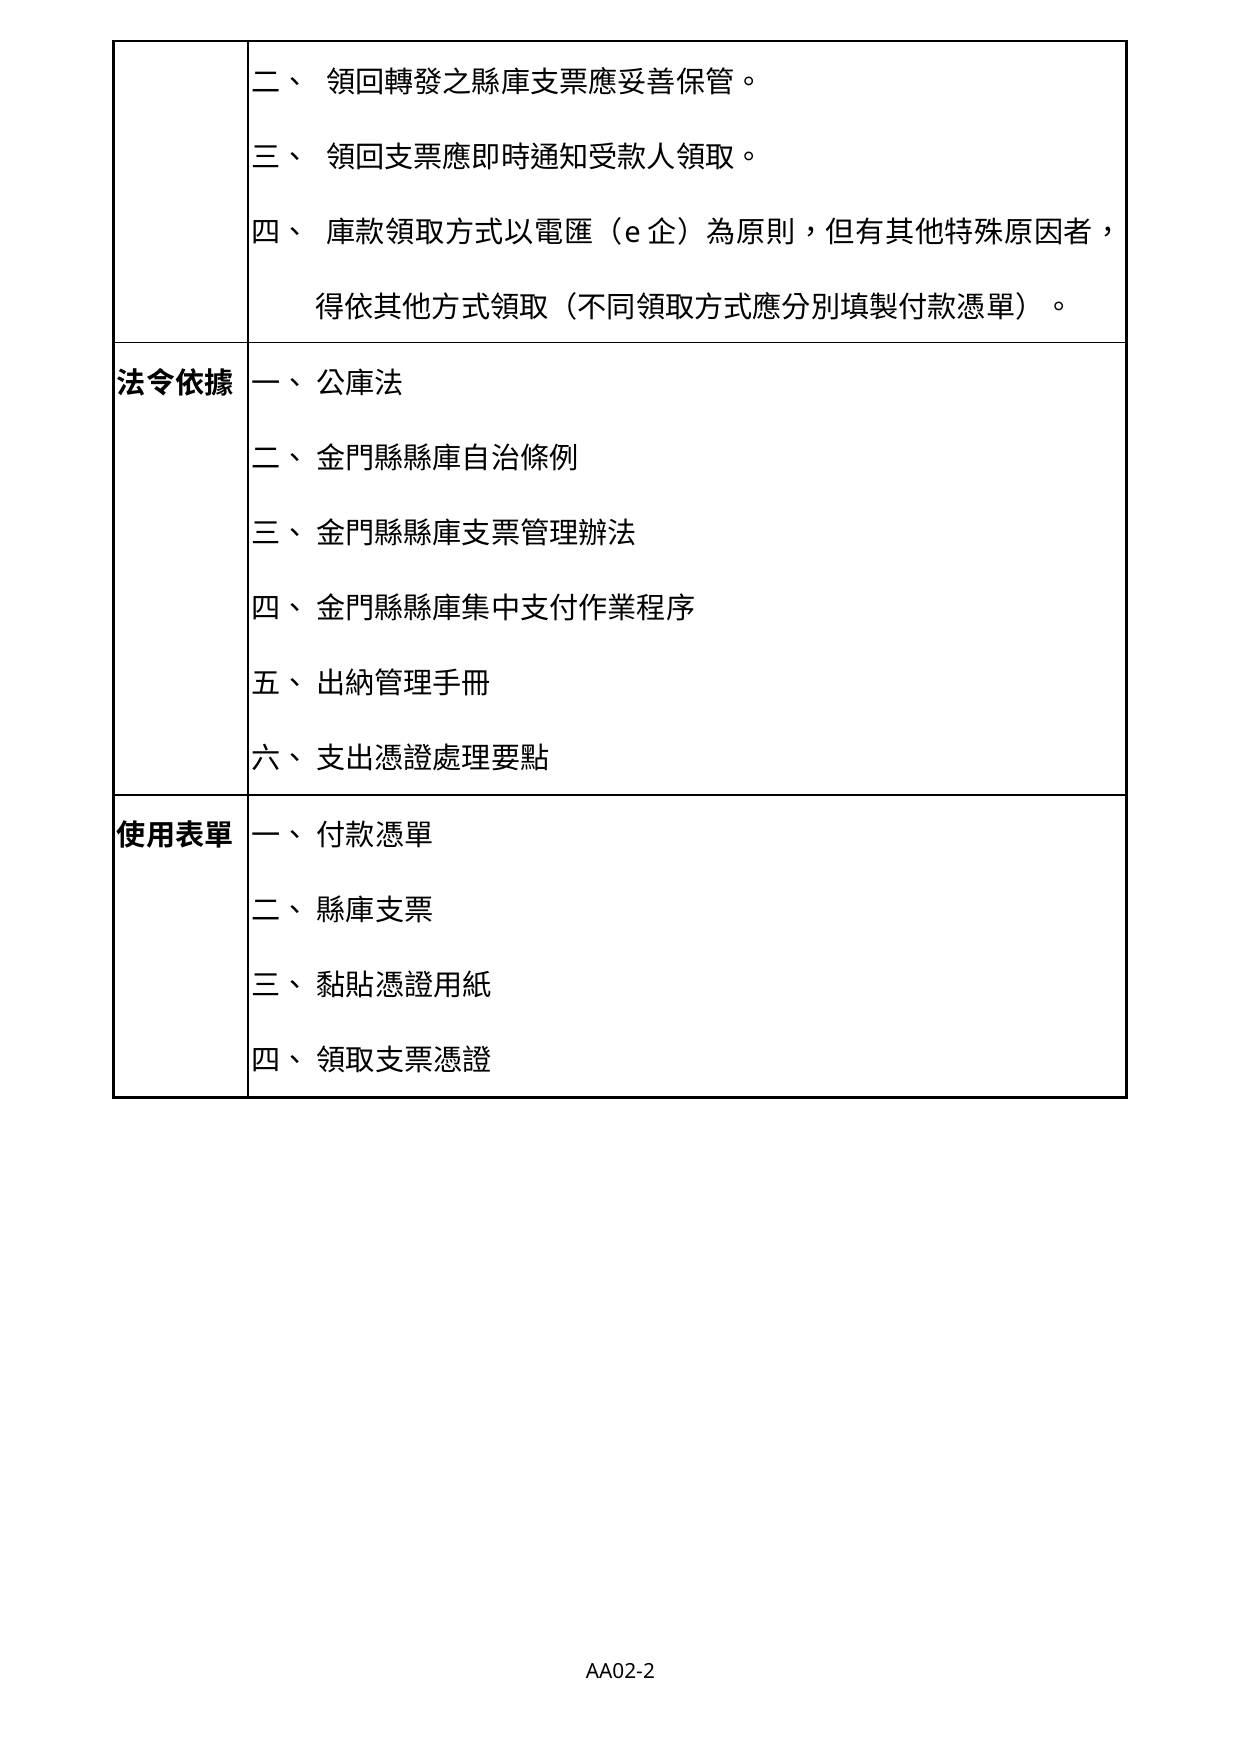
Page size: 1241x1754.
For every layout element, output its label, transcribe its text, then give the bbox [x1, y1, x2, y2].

table_cell 使用表單 [115, 796, 247, 1096]
table_cell 公庫法 金門縣縣庫自治條例 金門縣縣庫支票管理辦法 金門縣縣庫集中支付作業程序 出納管理手冊 支出憑證處理要點 [249, 343, 1125, 793]
table_cell 付款憑單應依相關規定遞(傳)送財政處庫款支付科。 領回轉發之縣庫支票應妥善保管。 領回支票應即時通知受款人領取。 庫款領取方式以電匯（e企）為原則，但有其他特殊原因者，得依其他方式領取（不同領取方式應分別填製付款憑單）。 [249, 42, 1125, 342]
table_cell [115, 42, 247, 342]
table_cell 法令依據 [115, 343, 247, 793]
table_cell 付款憑單 縣庫支票 黏貼憑證用紙 領取支票憑證 [249, 796, 1125, 1096]
